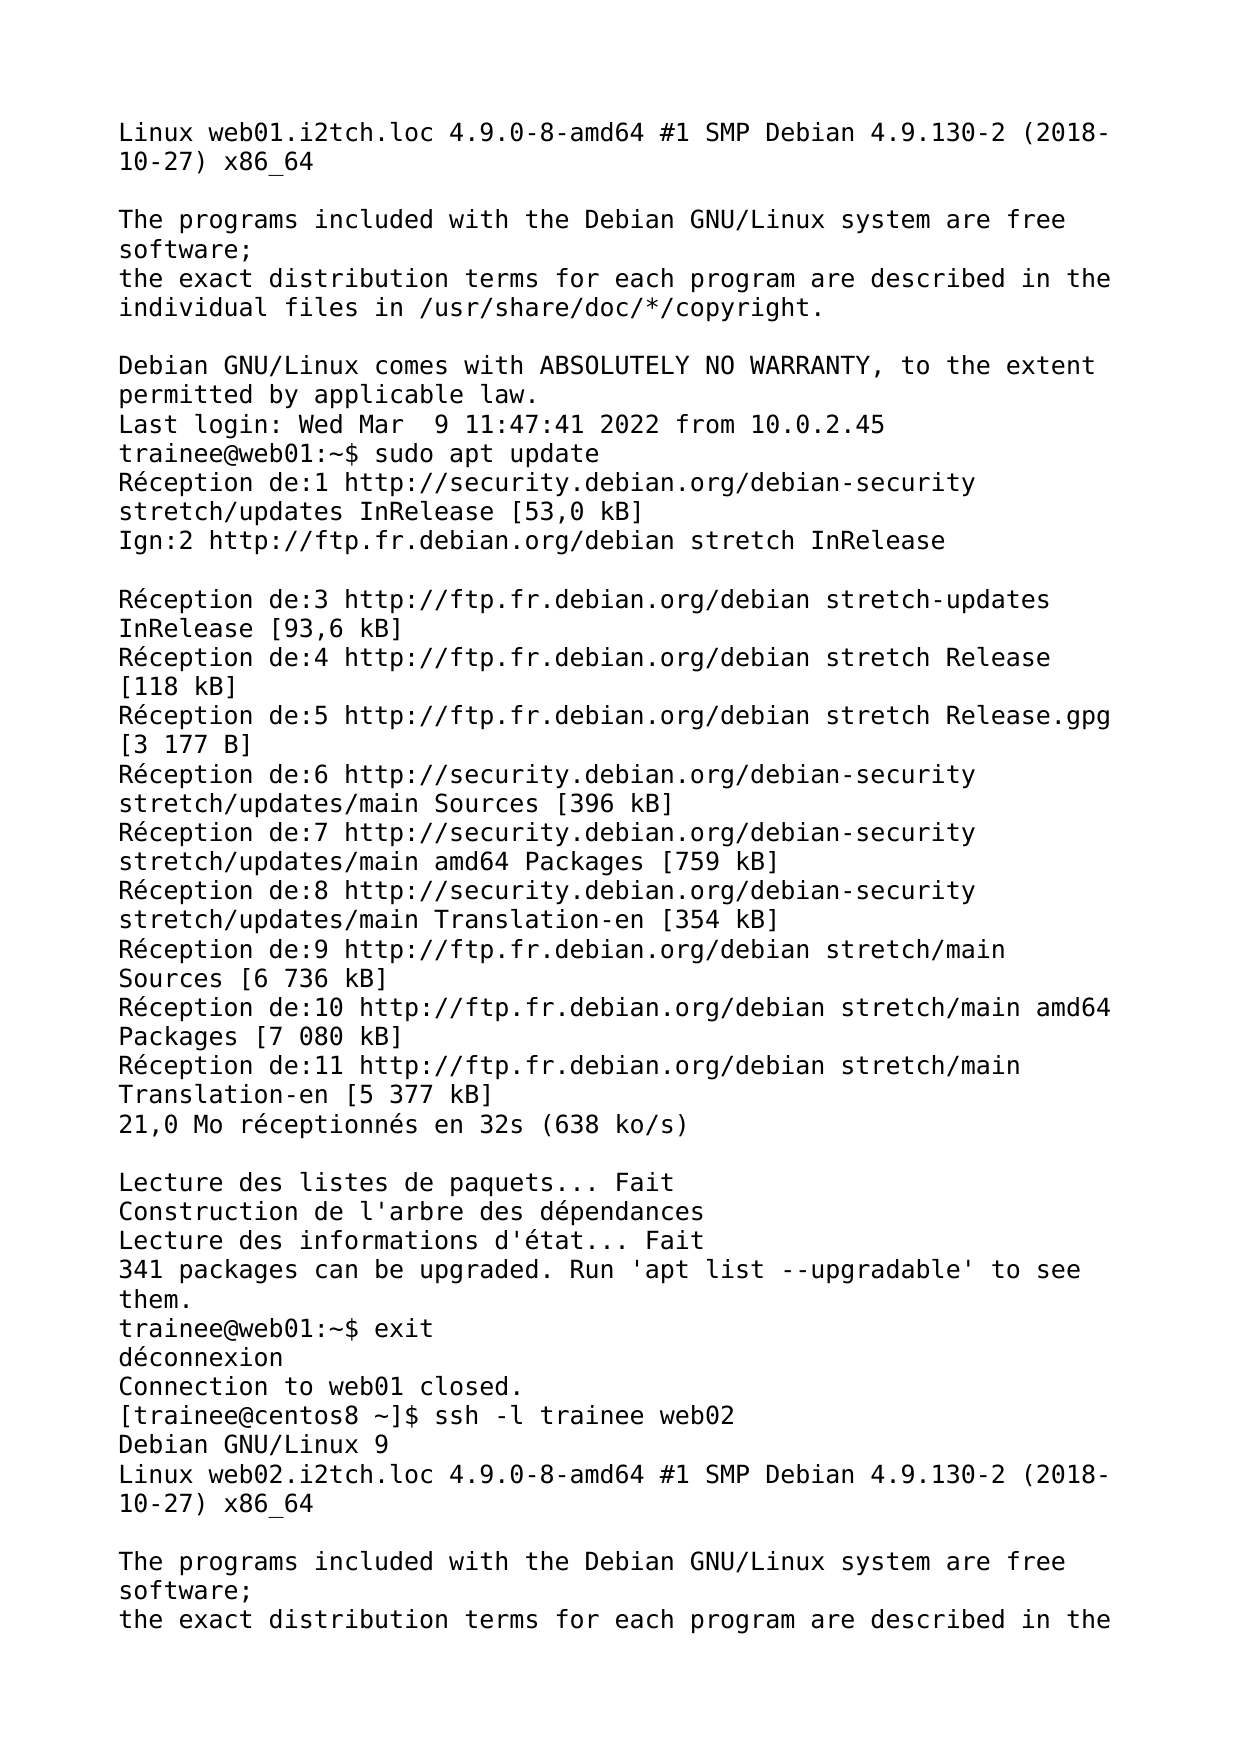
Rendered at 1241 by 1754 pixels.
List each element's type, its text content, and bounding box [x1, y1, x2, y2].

text Linux web01.i2tch.loc 4.9.0-8-amd64 #1 SMP Debian 4.9.130-2 (2018-10-27) x86_64 The programs included with the Debian GNU/Linux system are free software; the exact distribution terms for each program are described in the individual files in /usr/share/doc/*/copyright. Debian GNU/Linux comes with ABSOLUTELY NO WARRANTY, to the extent permitted by applicable law. Last login: Wed Mar 9 11:47:41 2022 from 10.0.2.45 trainee@web01:~$ sudo apt update Réception de:1 http://security.debian.org/debian-security stretch/updates InRelease [53,0 kB] Ign:2 http://ftp.fr.debian.org/debian stretch InRelease Réception de:3 http://ftp.fr.debian.org/debian stretch-updates InRelease [93,6 kB] Réception de:4 http://ftp.fr.debian.org/debian stretch Release [118 kB] Réception de:5 http://ftp.fr.debian.org/debian stretch Release.gpg [3 177 B] Réception de:6 http://security.debian.org/debian-security stretch/updates/main Sources [396 kB] Réception de:7 http://security.debian.org/debian-security stretch/updates/main amd64 Packages [759 kB] Réception de:8 http://security.debian.org/debian-security stretch/updates/main Translation-en [354 kB] Réception de:9 http://ftp.fr.debian.org/debian stretch/main Sources [6 736 kB] Réception de:10 http://ftp.fr.debian.org/debian stretch/main amd64 Packages [7 080 kB] Réception de:11 http://ftp.fr.debian.org/debian stretch/main Translation-en [5 377 kB] 21,0 Mo réceptionnés en 32s (638 ko/s) Lecture des listes de paquets... Fait Construction de l'arbre des dépendances Lecture des informations d'état... Fait 341 packages can be upgraded. Run 'apt list --upgradable' to see them. trainee@web01:~$ exit déconnexion Connection to web01 closed. [trainee@centos8 ~]$ ssh -l trainee web02 Debian GNU/Linux 9 Linux web02.i2tch.loc 4.9.0-8-amd64 #1 SMP Debian 4.9.130-2 (2018-10-27) x86_64 The programs included with the Debian GNU/Linux system are free software; the exact distribution terms for each program are described in the [118, 118, 1122, 1635]
